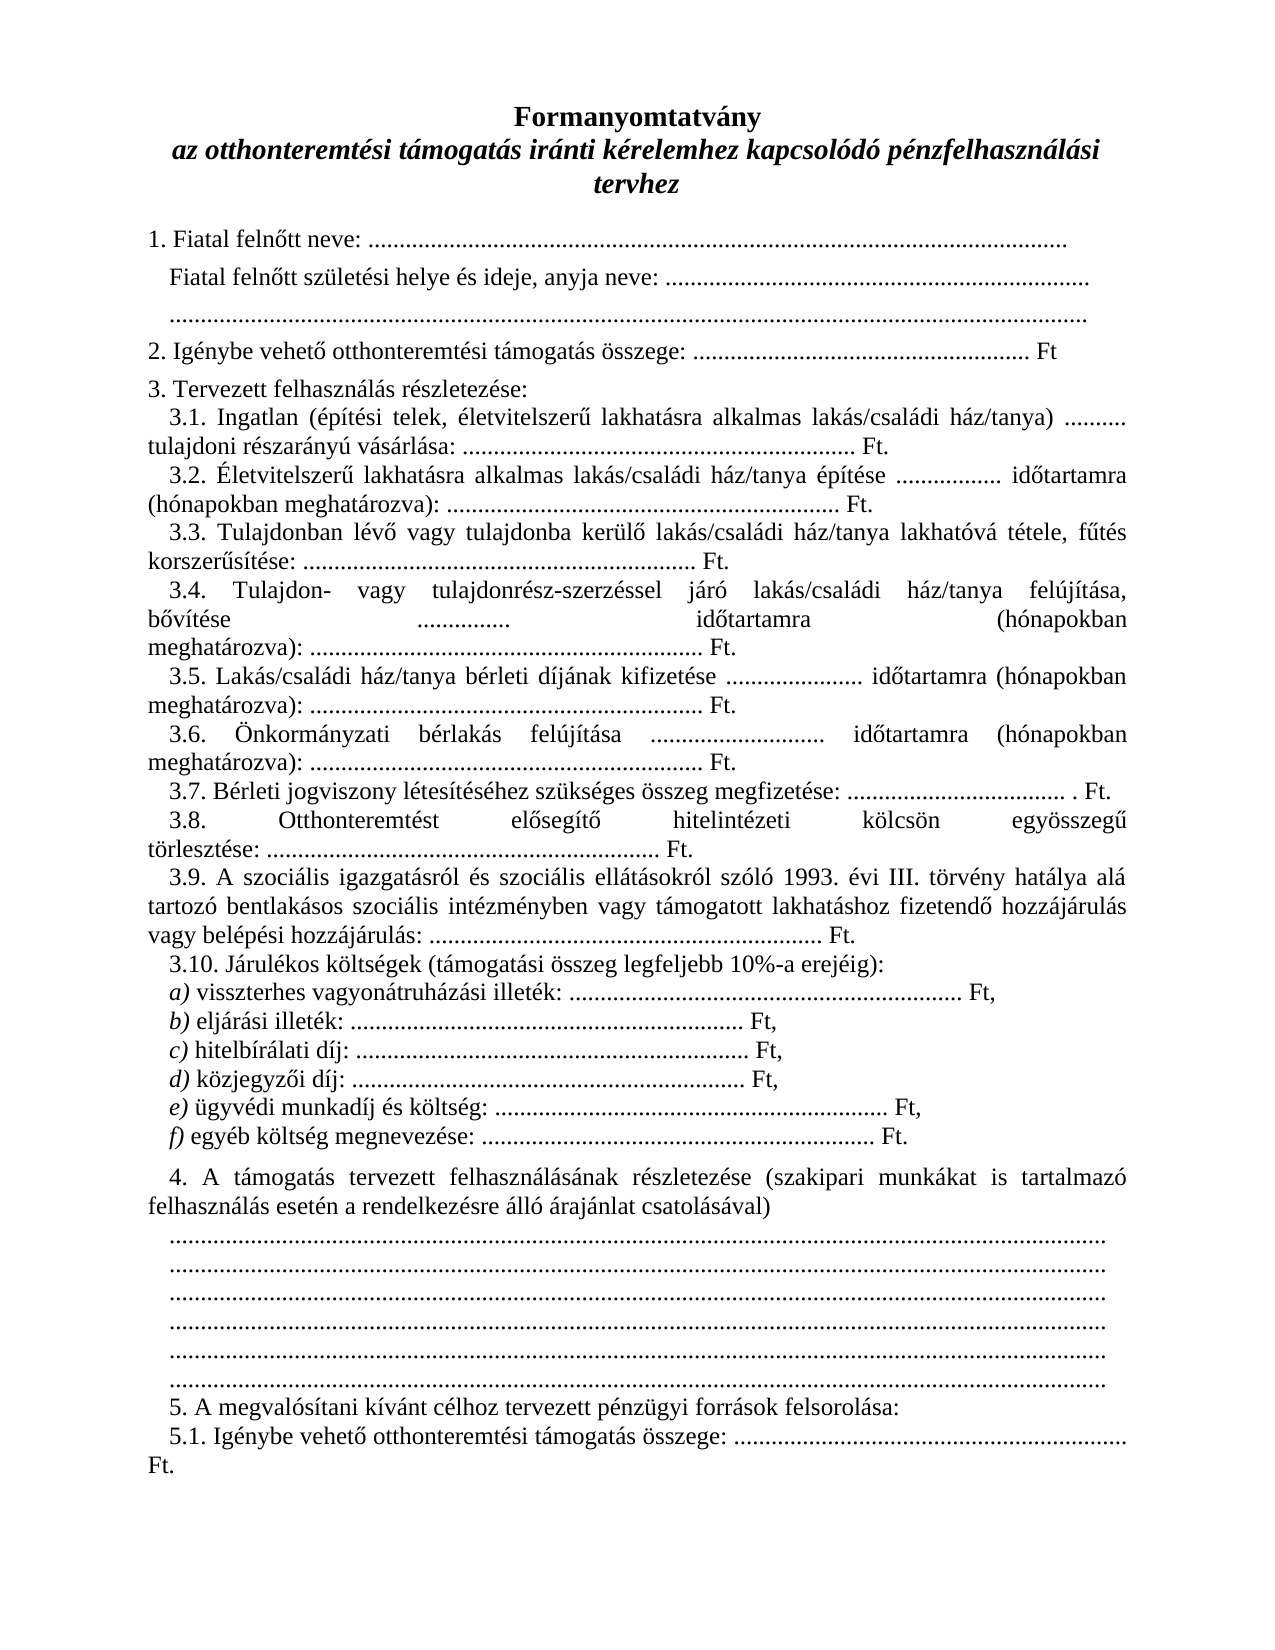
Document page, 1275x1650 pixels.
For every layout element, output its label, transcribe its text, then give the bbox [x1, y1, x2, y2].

text d) közjegyzői díj: ............................................................... Ft, [148, 1064, 1127, 1092]
text ...................................................................................................................................................... [148, 1277, 1127, 1306]
text 1. Fiatal felnőtt neve: ................................................................................................................ [148, 224, 1127, 253]
text 3.3. Tulajdonban lévő vagy tulajdonba kerülő lakás/családi ház/tanya lakhatóvá tétele, fűtés korszerűsítése: ............................................................... Ft. [148, 517, 1127, 575]
text 3.10. Járulékos költségek (támogatási összeg legfeljebb 10%-a erejéig): [148, 949, 1127, 977]
text ...................................................................................................................................................... [148, 1364, 1127, 1392]
text ................................................................................................................................................... [148, 299, 1127, 328]
text 3.8. Otthonteremtést elősegítő hitelintézeti kölcsön egyösszegű törlesztése: ............................................................... Ft. [148, 805, 1127, 862]
text Fiatal felnőtt születési helye és ideje, anyja neve: .................................................................... [148, 262, 1127, 291]
text 3.5. Lakás/családi ház/tanya bérleti díjának kifizetése ...................... időtartamra (hónapokban meghatározva): ............................................................... Ft. [148, 661, 1127, 719]
text f) egyéb költség megnevezése: ............................................................... Ft. [148, 1121, 1127, 1150]
text 3.7. Bérleti jogviszony létesítéséhez szükséges összeg megfizetése: ................................... . Ft. [148, 776, 1127, 805]
text 5. A megvalósítani kívánt célhoz tervezett pénzügyi források felsorolása: [148, 1392, 1127, 1421]
text 3. Tervezett felhasználás részletezése: [148, 374, 1127, 402]
text 3.4. Tulajdon- vagy tulajdonrész-szerzéssel járó lakás/családi ház/tanya felújítása, bővítése ............... időtartamra (hónapokban meghatározva): ............................................................... Ft. [148, 575, 1127, 661]
text ...................................................................................................................................................... [148, 1306, 1127, 1335]
text 3.6. Önkormányzati bérlakás felújítása ............................ időtartamra (hónapokban meghatározva): ............................................................... Ft. [148, 719, 1127, 776]
text 3.1. Ingatlan (építési telek, életvitelszerű lakhatásra alkalmas lakás/családi ház/tanya) .......... tulajdoni részarányú vásárlása: ............................................................... Ft. [148, 402, 1127, 460]
text c) hitelbírálati díj: ............................................................... Ft, [148, 1035, 1127, 1064]
text Formanyomtatvány az otthonteremtési támogatás iránti kérelemhez kapcsolódó pénzfelhasználási tervhez [148, 99, 1127, 199]
text ...................................................................................................................................................... [148, 1220, 1127, 1249]
text 3.2. Életvitelszerű lakhatásra alkalmas lakás/családi ház/tanya építése ................. időtartamra (hónapokban meghatározva): ............................................................... Ft. [148, 460, 1127, 517]
text ...................................................................................................................................................... [148, 1335, 1127, 1364]
text 2. Igénybe vehető otthonteremtési támogatás összege: ...................................................... Ft [148, 336, 1127, 365]
text 4. A támogatás tervezett felhasználásának részletezése (szakipari munkákat is tartalmazó felhasználás esetén a rendelkezésre álló árajánlat csatolásával) [148, 1162, 1127, 1220]
text a) visszterhes vagyonátruházási illeték: ............................................................... Ft, [148, 977, 1127, 1006]
text ...................................................................................................................................................... [148, 1249, 1127, 1277]
text 5.1. Igénybe vehető otthonteremtési támogatás összege: ............................................................... Ft. [148, 1421, 1127, 1479]
text e) ügyvédi munkadíj és költség: ............................................................... Ft, [148, 1092, 1127, 1121]
text 3.9. A szociális igazgatásról és szociális ellátásokról szóló 1993. évi III. törvény hatálya alá tartozó bentlakásos szociális intézményben vagy támogatott lakhatáshoz fizetendő hozzájárulás vagy belépési hozzájárulás: ............................................................... Ft. [148, 862, 1127, 949]
text b) eljárási illeték: ............................................................... Ft, [148, 1006, 1127, 1035]
